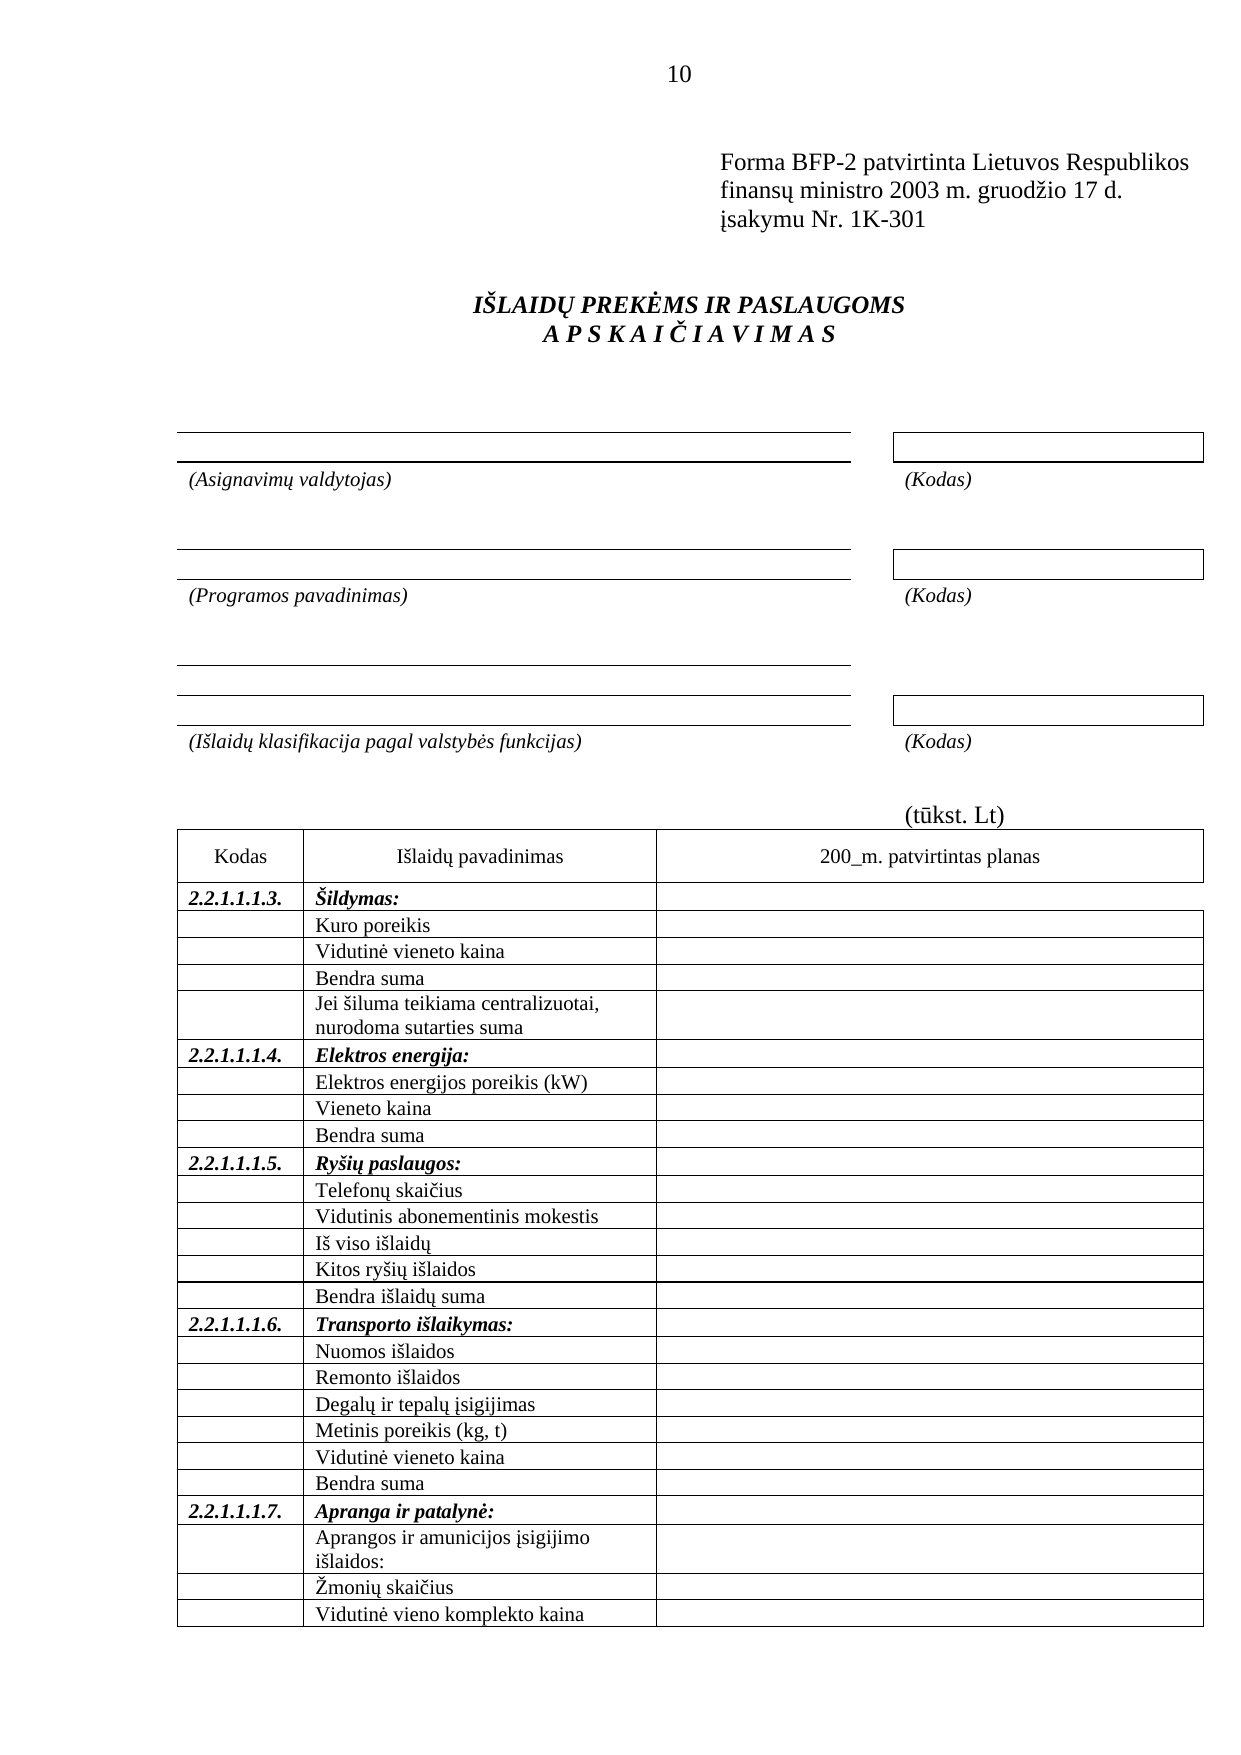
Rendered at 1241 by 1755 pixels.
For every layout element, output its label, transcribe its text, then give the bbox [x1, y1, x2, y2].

table_cell [657, 1121, 1203, 1147]
table_cell [657, 1203, 1203, 1228]
table_cell 2.2.1.1.1.7. [178, 1496, 303, 1523]
table_cell [177, 348, 1204, 403]
table_cell [177, 608, 851, 636]
table_cell Bendra suma [304, 965, 656, 990]
table_cell [657, 938, 1203, 963]
table_cell Nuomos išlaidos [304, 1337, 656, 1363]
table_cell [657, 1525, 1203, 1573]
table_cell [657, 1417, 1203, 1442]
table_cell [657, 1229, 1203, 1255]
table_cell 2.2.1.1.1.6. [178, 1309, 303, 1336]
table_cell Degalų ir tepalų įsigijimas [304, 1390, 656, 1416]
table_cell [657, 1095, 1203, 1120]
table_cell Kitos ryšių išlaidos [304, 1256, 656, 1281]
table_cell [851, 665, 893, 695]
table_cell [893, 665, 1204, 695]
table_cell (Programos pavadinimas) [177, 580, 851, 607]
table_cell (Išlaidų klasifikacija pagal valstybės funkcijas) [177, 726, 851, 753]
table_cell [851, 262, 893, 291]
table_cell Vidutinė vieno komplekto kaina [304, 1600, 656, 1626]
table_cell [178, 1256, 303, 1281]
table_cell [851, 520, 893, 549]
table_cell [657, 991, 1203, 1039]
table_cell (Kodas) [893, 726, 1204, 753]
table_cell [851, 432, 893, 461]
table_cell [178, 1337, 303, 1363]
table_cell [657, 1068, 1203, 1094]
table_cell Remonto išlaidos [304, 1364, 656, 1389]
table_cell [178, 991, 303, 1039]
table_cell [851, 461, 893, 491]
table_cell Aprangos ir amunicijos įsigijimo išlaidos: [304, 1525, 656, 1573]
table_cell [304, 262, 640, 291]
table_cell Išlaidų pavadinimas [304, 830, 656, 882]
table_cell Iš viso išlaidų [304, 1229, 656, 1255]
table_cell [893, 754, 1204, 800]
table_cell [178, 1283, 303, 1308]
table_cell [178, 911, 303, 937]
table_cell [177, 550, 851, 578]
table_cell [177, 491, 851, 520]
table_cell [851, 725, 893, 753]
table_cell [851, 549, 893, 578]
table_cell [177, 754, 851, 800]
table_cell Transporto išlaikymas: [304, 1309, 656, 1336]
table_cell [178, 965, 303, 990]
table_cell Apranga ir patalynė: [304, 1496, 656, 1523]
table_cell [893, 403, 1204, 432]
table_cell [178, 1121, 303, 1147]
table_cell (Asignavimų valdytojas) [177, 463, 851, 491]
table_cell [177, 636, 851, 665]
table_cell [851, 403, 893, 432]
table_cell [178, 1203, 303, 1228]
table_cell [657, 1256, 1203, 1281]
table_cell [177, 520, 851, 549]
table_cell [178, 1390, 303, 1416]
table_cell 200_m. patvirtintas planas [657, 830, 1203, 882]
table_cell (Kodas) [893, 463, 1204, 491]
table_cell [178, 1600, 303, 1626]
table_cell [893, 491, 1204, 520]
table_cell Šildymas: [304, 883, 656, 910]
table_cell [657, 965, 1203, 990]
table_cell Jei šiluma teikiama centralizuotai, nurodoma sutarties suma [304, 991, 656, 1039]
table_cell [178, 1574, 303, 1599]
table_cell APSKAIČIAVIMAS [177, 319, 1204, 348]
table_cell [657, 1364, 1203, 1389]
table_cell [657, 1390, 1203, 1416]
table_cell Vidutinė vieneto kaina [304, 1443, 656, 1469]
table_cell [178, 1229, 303, 1255]
table_cell Bendra suma [304, 1121, 656, 1147]
table_cell [851, 608, 893, 636]
table_cell [177, 433, 851, 461]
table_cell Vidutinis abonementinis mokestis [304, 1203, 656, 1228]
table_cell [894, 696, 1203, 724]
table_cell Kuro poreikis [304, 911, 656, 937]
table_cell [657, 1470, 1203, 1495]
table_cell [178, 1470, 303, 1495]
table_cell (Kodas) [893, 580, 1204, 607]
table_cell [657, 1176, 1203, 1202]
table_cell Žmonių skaičius [304, 1574, 656, 1599]
table_cell (tūkst. Lt) [893, 800, 1204, 829]
table_cell Vidutinė vieneto kaina [304, 938, 656, 963]
table_cell [657, 1443, 1203, 1469]
table_cell [178, 1443, 303, 1469]
table_cell [178, 1176, 303, 1202]
table_cell [178, 1068, 303, 1094]
table_cell [177, 800, 851, 829]
table_cell Vieneto kaina [304, 1095, 656, 1120]
table_cell [178, 938, 303, 963]
table_cell [657, 911, 1203, 937]
table_cell [657, 1148, 1203, 1175]
table_cell [640, 262, 682, 291]
table_cell 2.2.1.1.1.5. [178, 1148, 303, 1175]
table_cell [177, 696, 851, 724]
table_cell IŠLAIDŲ PREKĖMS IR PASLAUGOMS [177, 291, 1204, 319]
table_cell [177, 666, 851, 695]
table_cell [894, 433, 1203, 461]
table_cell [657, 1574, 1203, 1599]
table_cell [657, 1496, 1203, 1523]
table_cell [657, 1600, 1203, 1626]
table_cell [851, 491, 893, 520]
table_cell Metinis poreikis (kg, t) [304, 1417, 656, 1442]
table_cell Bendra išlaidų suma [304, 1283, 656, 1308]
table_cell Elektros energijos poreikis (kW) [304, 1068, 656, 1094]
table_cell [893, 520, 1204, 549]
table_cell Elektros energija: [304, 1040, 656, 1067]
table_cell [178, 1095, 303, 1120]
table_cell [682, 262, 851, 291]
table_cell [851, 800, 893, 829]
table_cell [657, 1283, 1203, 1308]
table_cell [657, 1040, 1203, 1067]
table_cell [178, 1525, 303, 1573]
table_cell [177, 403, 851, 432]
table_cell 2.2.1.1.1.3. [178, 883, 303, 910]
table_cell [851, 579, 893, 607]
table_cell Kodas [178, 830, 303, 882]
table_cell [178, 1417, 303, 1442]
table_cell [657, 883, 1204, 910]
table_header Forma BFP-2 patvirtinta Lietuvos Respublikos finansų ministro 2003 m. gruodžio 17 d. įsakymu Nr. 1K-301 [177, 147, 1204, 262]
table_cell [851, 636, 893, 665]
table_cell [893, 262, 1204, 291]
table_cell [851, 695, 893, 724]
table_cell Ryšių paslaugos: [304, 1148, 656, 1175]
table_cell [177, 262, 304, 291]
table_cell [851, 754, 893, 800]
table_cell Telefonų skaičius [304, 1176, 656, 1202]
table_cell [178, 1364, 303, 1389]
table_cell [657, 1309, 1203, 1336]
table_cell [893, 608, 1204, 636]
table_cell 2.2.1.1.1.4. [178, 1040, 303, 1067]
table_cell [893, 636, 1204, 665]
table_cell [657, 1337, 1203, 1363]
table_cell Bendra suma [304, 1470, 656, 1495]
table_cell [894, 550, 1203, 578]
